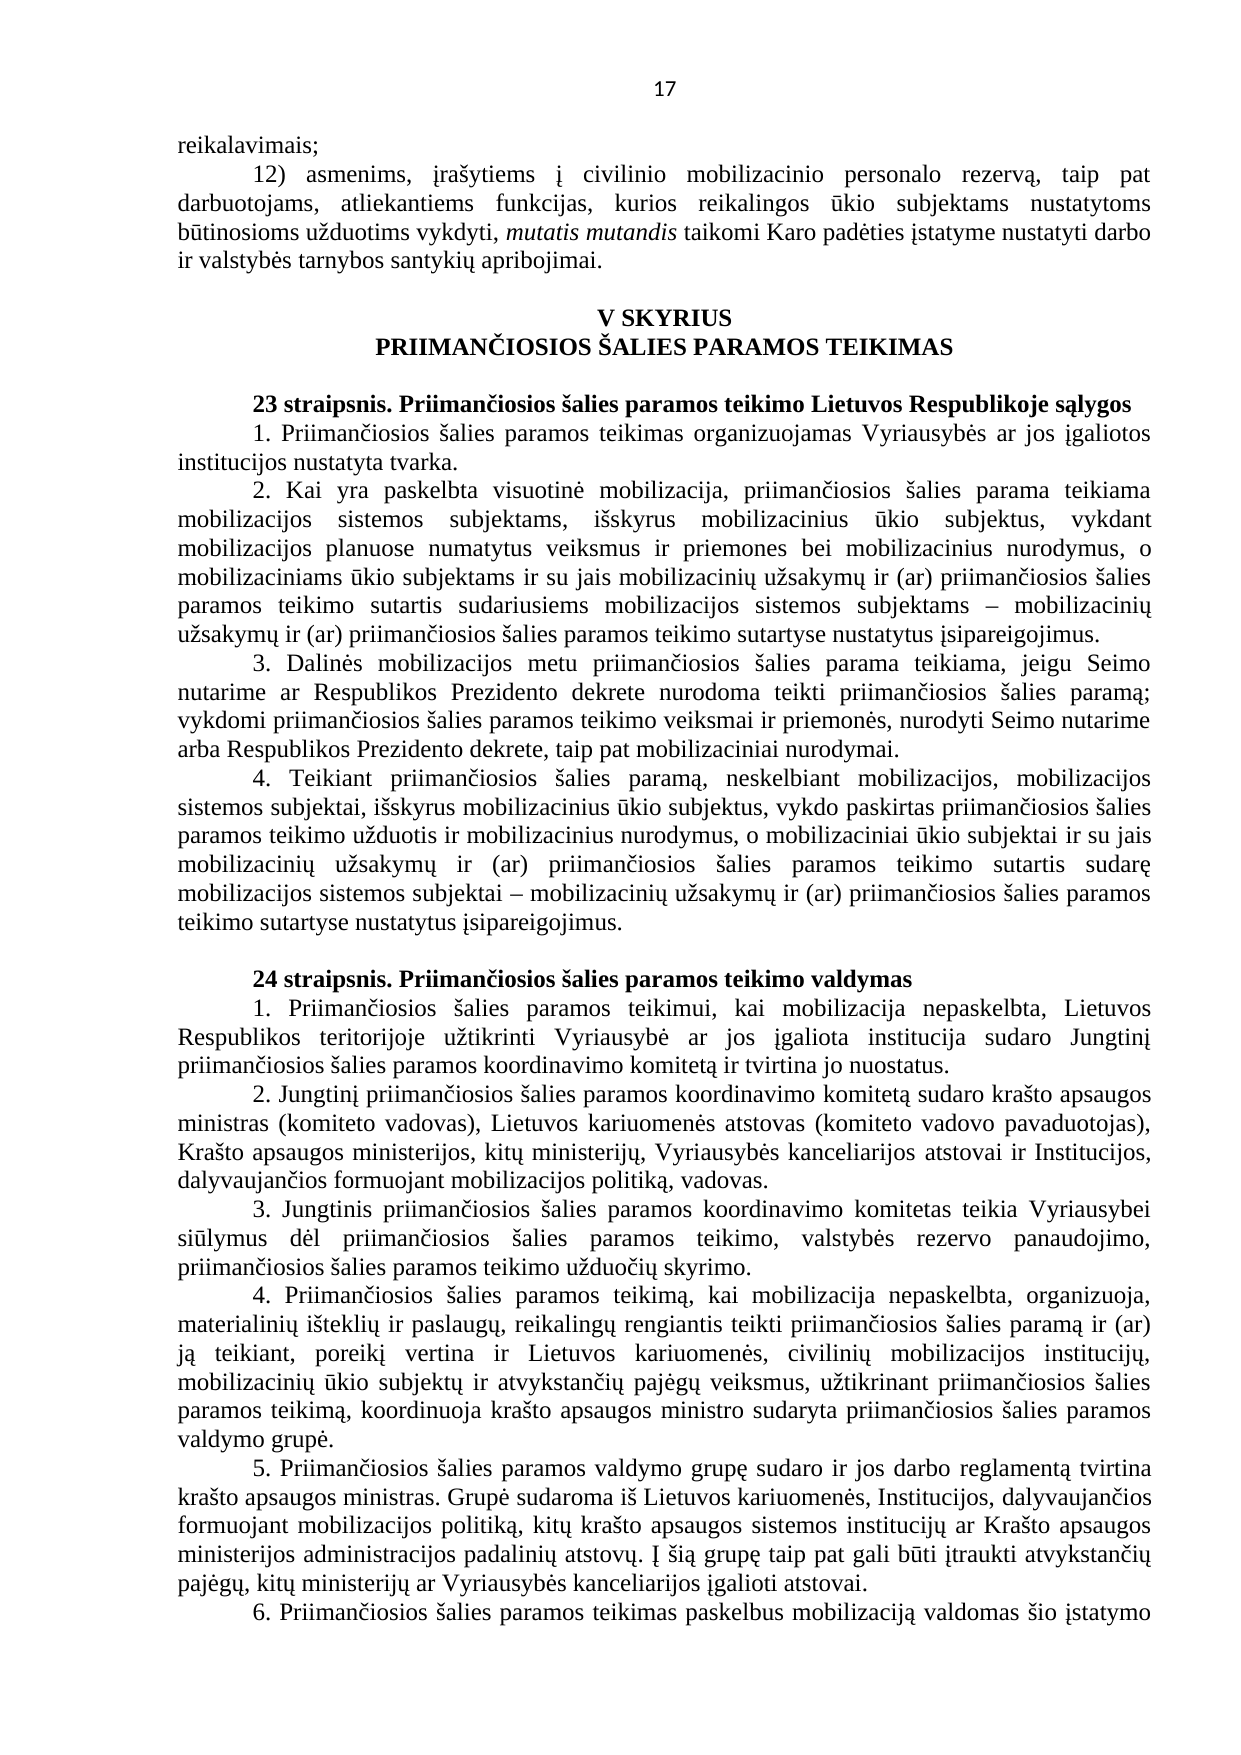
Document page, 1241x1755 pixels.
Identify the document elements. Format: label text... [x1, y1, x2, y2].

text reikalavimais; [177, 131, 1152, 159]
text PRIIMANČIOSIOS ŠALIES PARAMOS TEIKIMAS [177, 332, 1152, 361]
text 1. Priimančiosios šalies paramos teikimui, kai mobilizacija nepaskelbta, Lietuvos Respublikos teritorijoje užtikrinti Vyriausybė ar jos įgaliota institucija sudaro Jungtinį priimančiosios šalies paramos koordinavimo komitetą ir tvirtina jo nuostatus. [177, 993, 1152, 1079]
text 24 straipsnis. Priimančiosios šalies paramos teikimo valdymas [177, 964, 1152, 993]
text 2. Jungtinį priimančiosios šalies paramos koordinavimo komitetą sudaro krašto apsaugos ministras (komiteto vadovas), Lietuvos kariuomenės atstovas (komiteto vadovo pavaduotojas), Krašto apsaugos ministerijos, kitų ministerijų, Vyriausybės kanceliarijos atstovai ir Institucijos, dalyvaujančios formuojant mobilizacijos politiką, vadovas. [177, 1079, 1152, 1194]
text 4. Teikiant priimančiosios šalies paramą, neskelbiant mobilizacijos, mobilizacijos sistemos subjektai, išskyrus mobilizacinius ūkio subjektus, vykdo paskirtas priimančiosios šalies paramos teikimo užduotis ir mobilizacinius nurodymus, o mobilizaciniai ūkio subjektai ir su jais mobilizacinių užsakymų ir (ar) priimančiosios šalies paramos teikimo sutartis sudarę mobilizacijos sistemos subjektai – mobilizacinių užsakymų ir (ar) priimančiosios šalies paramos teikimo sutartyse nustatytus įsipareigojimus. [177, 763, 1152, 936]
text 6. Priimančiosios šalies paramos teikimas paskelbus mobilizaciją valdomas šio įstatymo [177, 1597, 1152, 1626]
text 12) asmenims, įrašytiems į civilinio mobilizacinio personalo rezervą, taip pat darbuotojams, atliekantiems funkcijas, kurios reikalingos ūkio subjektams nustatytoms būtinosioms užduotims vykdyti, mutatis mutandis taikomi Karo padėties įstatyme nustatyti darbo ir valstybės tarnybos santykių apribojimai. [177, 159, 1152, 274]
text 1. Priimančiosios šalies paramos teikimas organizuojamas Vyriausybės ar jos įgaliotos institucijos nustatyta tvarka. [177, 418, 1152, 476]
text 2. Kai yra paskelbta visuotinė mobilizacija, priimančiosios šalies parama teikiama mobilizacijos sistemos subjektams, išskyrus mobilizacinius ūkio subjektus, vykdant mobilizacijos planuose numatytus veiksmus ir priemones bei mobilizacinius nurodymus, o mobilizaciniams ūkio subjektams ir su jais mobilizacinių užsakymų ir (ar) priimančiosios šalies paramos teikimo sutartis sudariusiems mobilizacijos sistemos subjektams – mobilizacinių užsakymų ir (ar) priimančiosios šalies paramos teikimo sutartyse nustatytus įsipareigojimus. [177, 476, 1152, 648]
text 4. Priimančiosios šalies paramos teikimą, kai mobilizacija nepaskelbta, organizuoja, materialinių išteklių ir paslaugų, reikalingų rengiantis teikti priimančiosios šalies paramą ir (ar) ją teikiant, poreikį vertina ir Lietuvos kariuomenės, civilinių mobilizacijos institucijų, mobilizacinių ūkio subjektų ir atvykstančių pajėgų veiksmus, užtikrinant priimančiosios šalies paramos teikimą, koordinuoja krašto apsaugos ministro sudaryta priimančiosios šalies paramos valdymo grupė. [177, 1281, 1152, 1453]
text 23 straipsnis. Priimančiosios šalies paramos teikimo Lietuvos Respublikoje sąlygos [177, 389, 1152, 418]
text 3. Jungtinis priimančiosios šalies paramos koordinavimo komitetas teikia Vyriausybei siūlymus dėl priimančiosios šalies paramos teikimo, valstybės rezervo panaudojimo, priimančiosios šalies paramos teikimo užduočių skyrimo. [177, 1194, 1152, 1281]
text V SKYRIUS [177, 303, 1152, 332]
text 5. Priimančiosios šalies paramos valdymo grupę sudaro ir jos darbo reglamentą tvirtina krašto apsaugos ministras. Grupė sudaroma iš Lietuvos kariuomenės, Institucijos, dalyvaujančios formuojant mobilizacijos politiką, kitų krašto apsaugos sistemos institucijų ar Krašto apsaugos ministerijos administracijos padalinių atstovų. Į šią grupę taip pat gali būti įtraukti atvykstančių pajėgų, kitų ministerijų ar Vyriausybės kanceliarijos įgalioti atstovai. [177, 1453, 1152, 1597]
text 3. Dalinės mobilizacijos metu priimančiosios šalies parama teikiama, jeigu Seimo nutarime ar Respublikos Prezidento dekrete nurodoma teikti priimančiosios šalies paramą; vykdomi priimančiosios šalies paramos teikimo veiksmai ir priemonės, nurodyti Seimo nutarime arba Respublikos Prezidento dekrete, taip pat mobilizaciniai nurodymai. [177, 648, 1152, 763]
